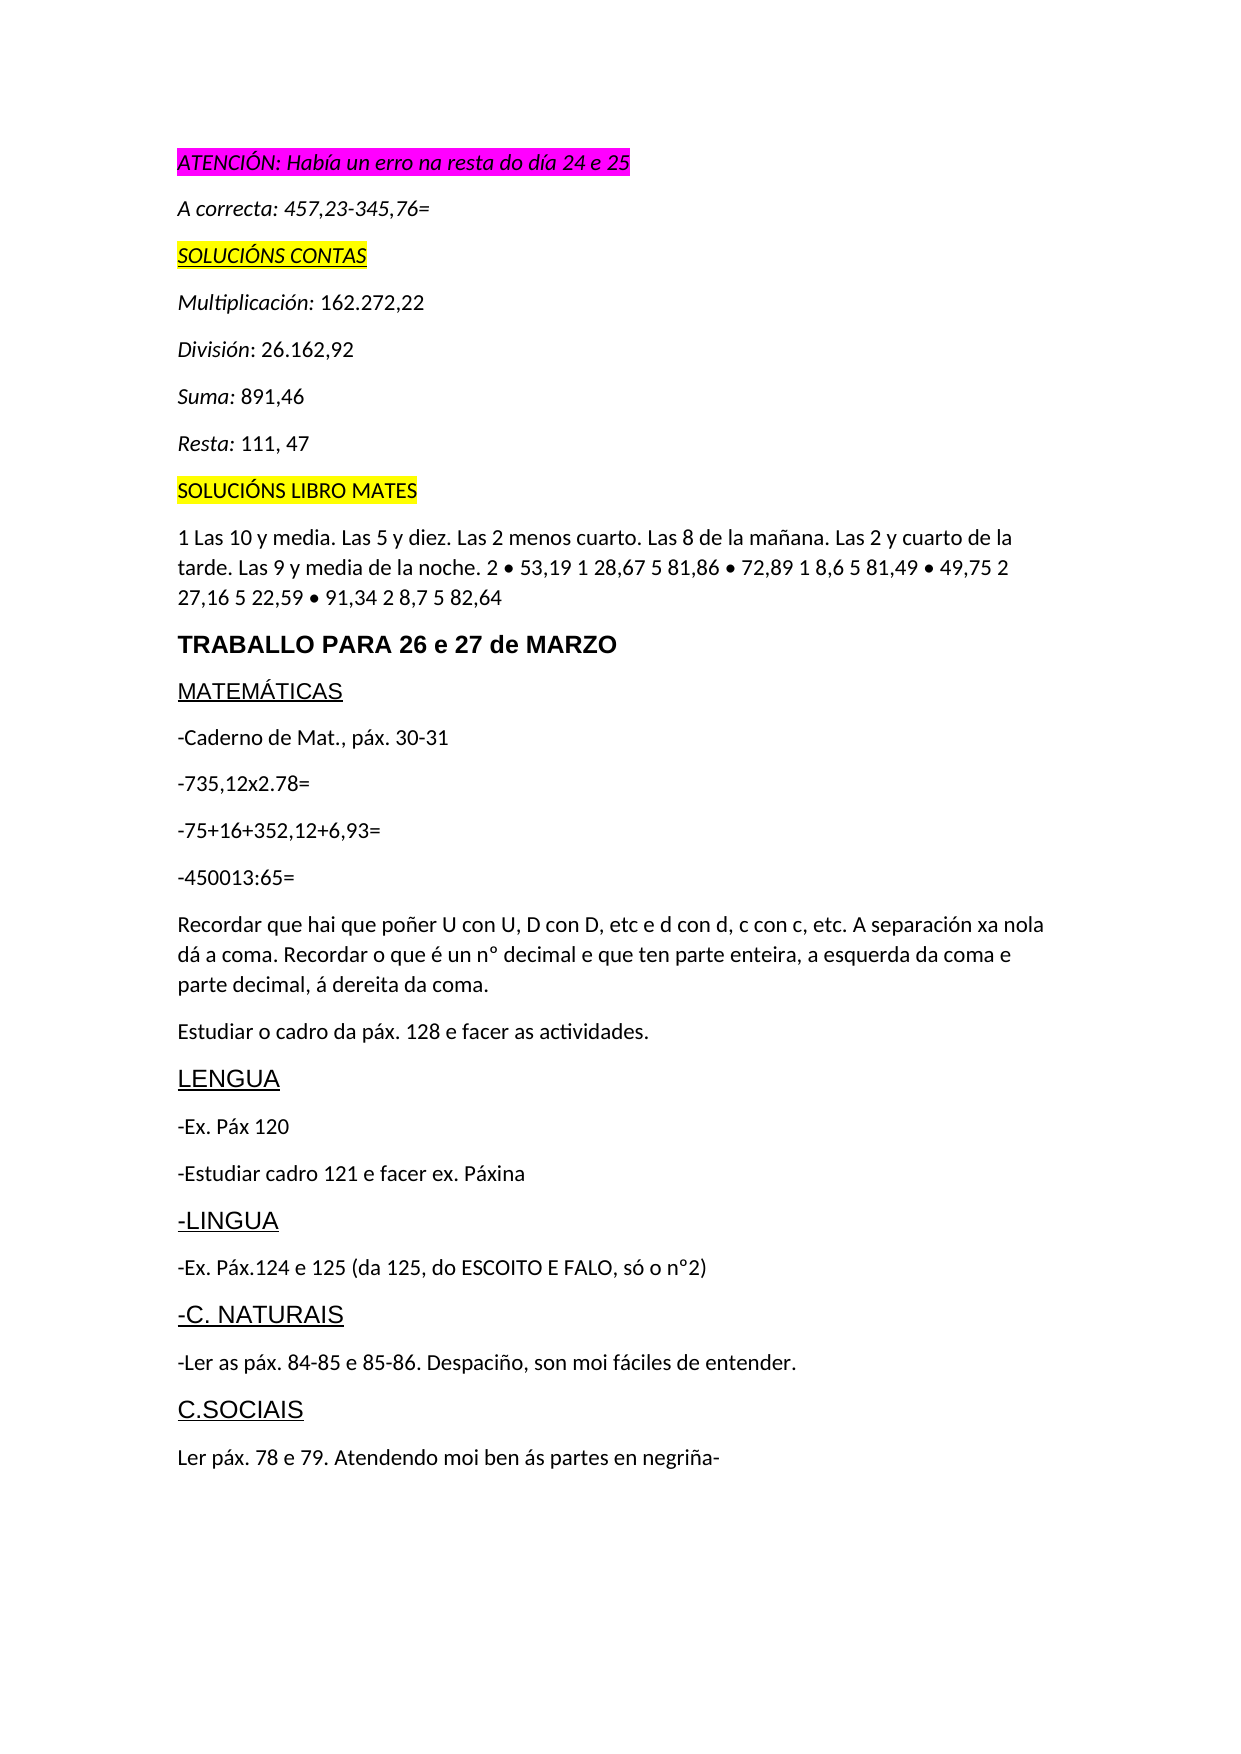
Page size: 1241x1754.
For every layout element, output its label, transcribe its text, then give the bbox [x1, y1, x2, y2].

text 1 Las 10 y media. Las 5 y diez. Las 2 menos cuarto. Las 8 de la mañana. Las 2 y cuarto de la tarde. Las 9 y media de la noche. 2 • 53,19 1 28,67 5 81,86 • 72,89 1 8,6 5 81,49 • 49,75 2 27,16 5 22,59 • 91,34 2 8,7 5 82,64 [177, 523, 1063, 611]
text A correcta: 457,23-345,76= [177, 194, 1063, 222]
text Resta: 111, 47 [177, 429, 1063, 457]
text -Ex. Páx 120 [177, 1112, 1063, 1140]
text -735,12x2.78= [177, 769, 1063, 798]
text Ler páx. 78 e 79. Atendendo moi ben ás partes en negriña- [177, 1443, 1063, 1471]
text -75+16+352,12+6,93= [177, 816, 1063, 844]
text Multiplicación: 162.272,22 [177, 288, 1063, 316]
text MATEMÁTICAS [177, 678, 1063, 704]
text SOLUCIÓNS CONTAS [177, 241, 1063, 269]
text -Caderno de Mat., páx. 30-31 [177, 723, 1063, 751]
text -Estudiar cadro 121 e facer ex. Páxina [177, 1159, 1063, 1187]
text -Ler as páx. 84-85 e 85-86. Despaciño, son moi fáciles de entender. [177, 1348, 1063, 1376]
text ATENCIÓN: Había un erro na resta do día 24 e 25 [177, 148, 1063, 176]
text Estudiar o cadro da páx. 128 e facer as actividades. [177, 1017, 1063, 1046]
text C.SOCIAIS [177, 1395, 1063, 1424]
text División: 26.162,92 [177, 335, 1063, 363]
text -C. NATURAIS [177, 1300, 1063, 1329]
text -LINGUA [177, 1206, 1063, 1234]
text Recordar que hai que poñer U con U, D con D, etc e d con d, c con c, etc. A separación xa nola dá a coma. Recordar o que é un nº decimal e que ten parte enteira, a esquerda da coma e parte decimal, á dereita da coma. [177, 910, 1063, 999]
text -Ex. Páx.124 e 125 (da 125, do ESCOITO E FALO, só o nº2) [177, 1253, 1063, 1282]
text LENGUA [177, 1064, 1063, 1093]
text SOLUCIÓNS LIBRO MATES [177, 476, 1063, 504]
text TRABALLO PARA 26 e 27 de MARZO [177, 630, 1063, 659]
text -450013:65= [177, 863, 1063, 891]
text Suma: 891,46 [177, 382, 1063, 410]
